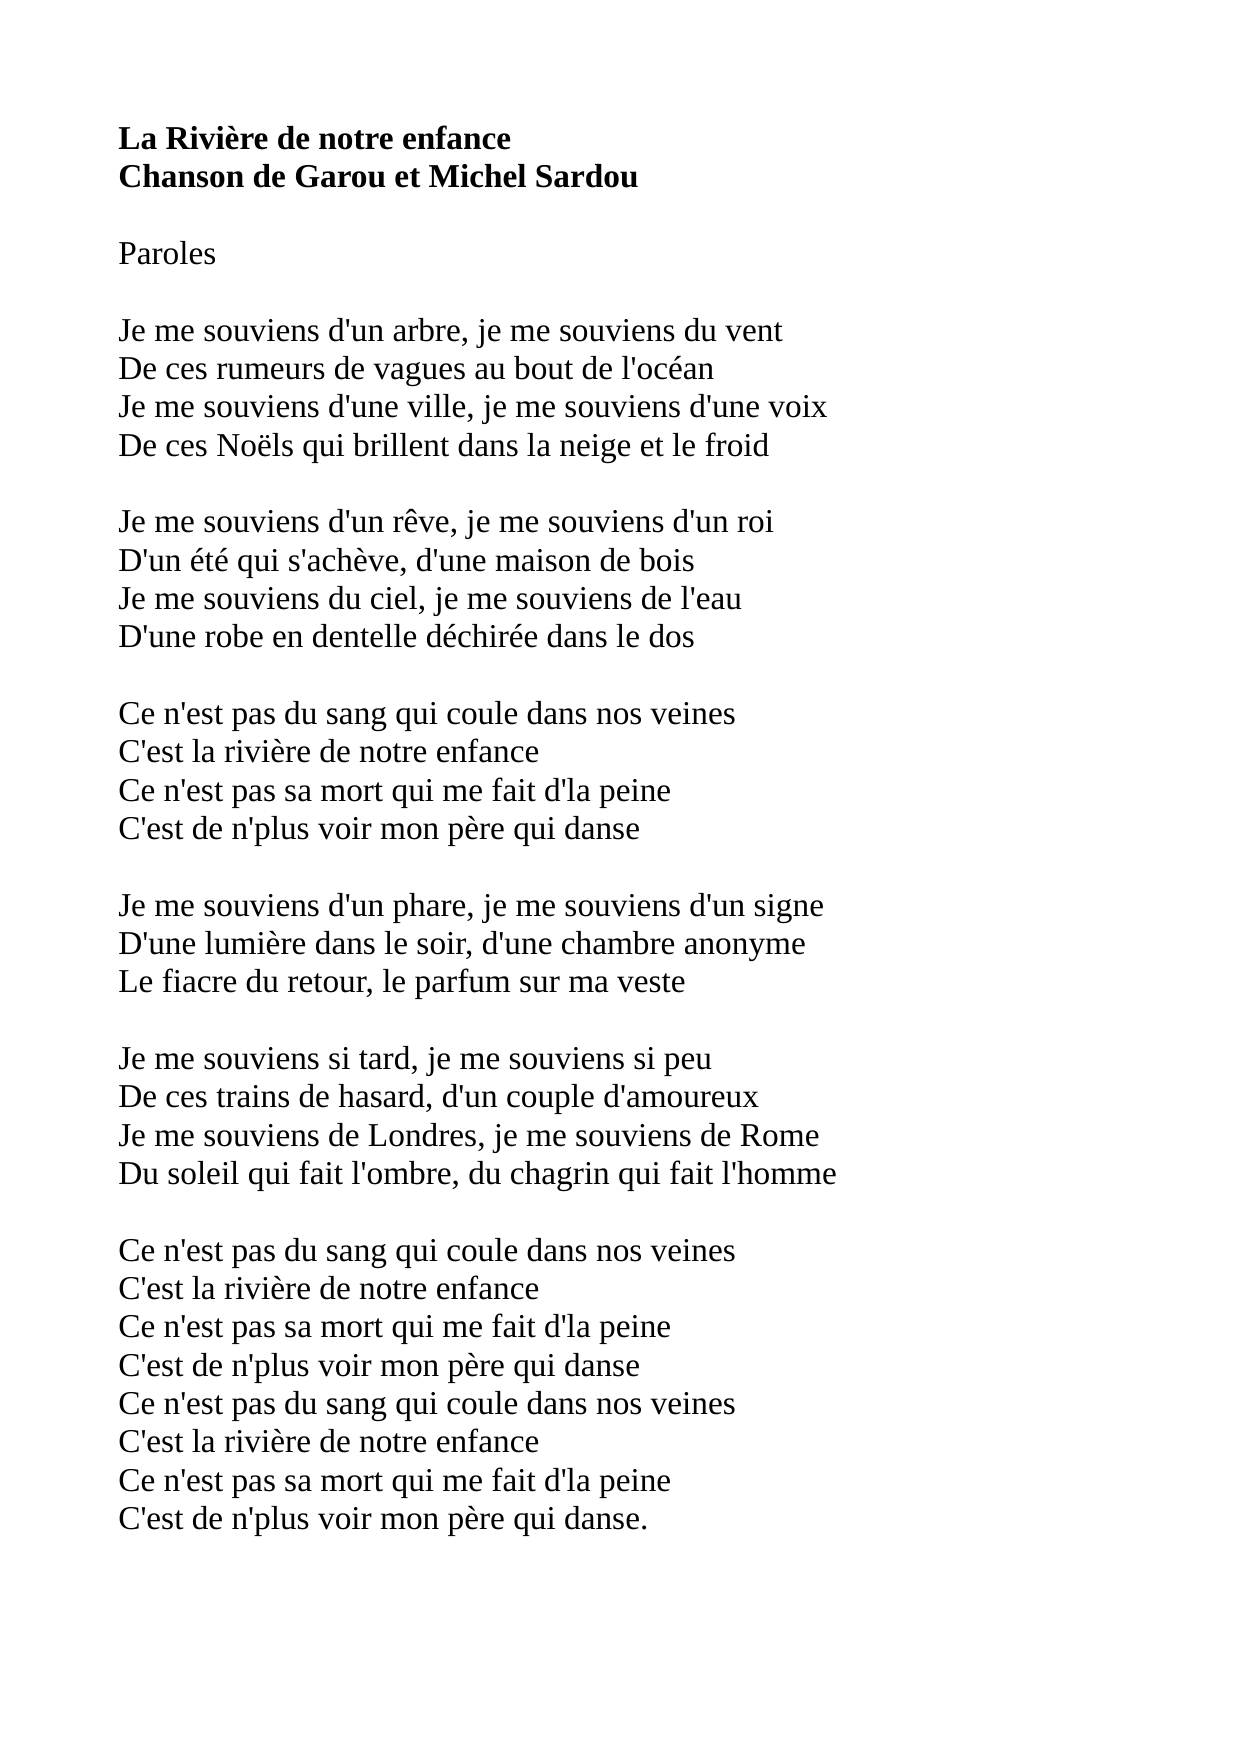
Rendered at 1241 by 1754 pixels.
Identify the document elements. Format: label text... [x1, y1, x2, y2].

text Je me souviens d'un arbre, je me souviens du vent [118, 310, 1122, 348]
text Le fiacre du retour, le parfum sur ma veste [118, 961, 1122, 1000]
text Ce n'est pas du sang qui coule dans nos veines [118, 1383, 1122, 1421]
text Je me souviens d'une ville, je me souviens d'une voix [118, 386, 1122, 425]
text D'un été qui s'achève, d'une maison de bois [118, 540, 1122, 578]
text Ce n'est pas sa mort qui me fait d'la peine [118, 1306, 1122, 1345]
text C'est la rivière de notre enfance [118, 1268, 1122, 1306]
text C'est la rivière de notre enfance [118, 1421, 1122, 1460]
text D'une lumière dans le soir, d'une chambre anonyme [118, 923, 1122, 961]
text Je me souviens de Londres, je me souviens de Rome [118, 1115, 1122, 1153]
text Chanson de Garou et Michel Sardou [118, 156, 1122, 195]
text Ce n'est pas sa mort qui me fait d'la peine [118, 770, 1122, 808]
text Ce n'est pas du sang qui coule dans nos veines [118, 693, 1122, 731]
text De ces trains de hasard, d'un couple d'amoureux [118, 1076, 1122, 1115]
text Je me souviens si tard, je me souviens si peu [118, 1038, 1122, 1076]
text De ces rumeurs de vagues au bout de l'océan [118, 348, 1122, 386]
text Ce n'est pas du sang qui coule dans nos veines [118, 1230, 1122, 1268]
text C'est de n'plus voir mon père qui danse. [118, 1498, 1122, 1536]
text Je me souviens d'un rêve, je me souviens d'un roi [118, 501, 1122, 540]
text D'une robe en dentelle déchirée dans le dos [118, 616, 1122, 655]
text C'est la rivière de notre enfance [118, 731, 1122, 770]
text De ces Noëls qui brillent dans la neige et le froid [118, 425, 1122, 463]
text La Rivière de notre enfance [118, 118, 1122, 156]
text C'est de n'plus voir mon père qui danse [118, 1345, 1122, 1383]
text Du soleil qui fait l'ombre, du chagrin qui fait l'homme [118, 1153, 1122, 1191]
text C'est de n'plus voir mon père qui danse [118, 808, 1122, 846]
text Je me souviens du ciel, je me souviens de l'eau [118, 578, 1122, 616]
text Paroles [118, 233, 1122, 271]
text Ce n'est pas sa mort qui me fait d'la peine [118, 1460, 1122, 1498]
text Je me souviens d'un phare, je me souviens d'un signe [118, 885, 1122, 923]
